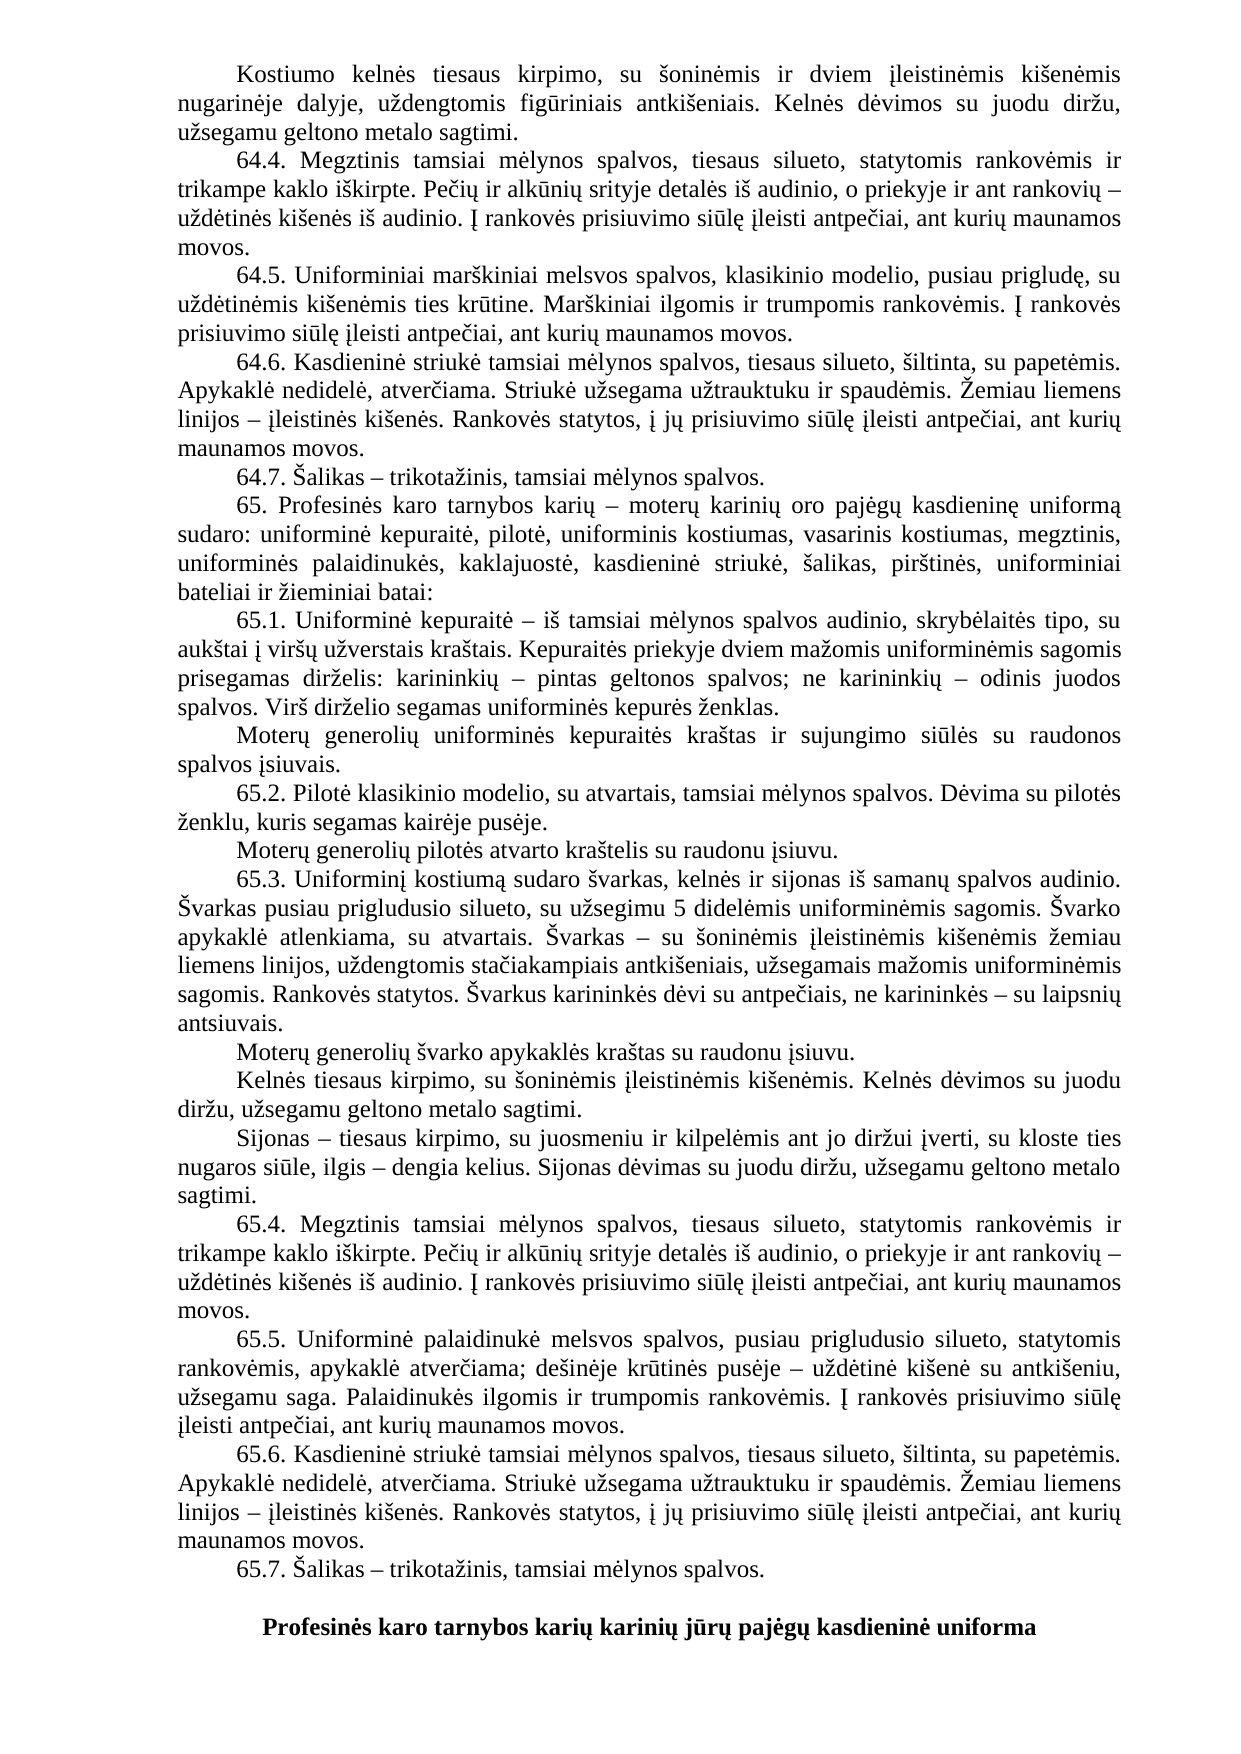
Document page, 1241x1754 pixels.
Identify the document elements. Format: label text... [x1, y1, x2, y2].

text 65.7. Šalikas – trikotažinis, tamsiai mėlynos spalvos. [177, 1554, 1122, 1583]
text 64.6. Kasdieninė striukė tamsiai mėlynos spalvos, tiesaus silueto, šiltinta, su papetėmis. Apykaklė nedidelė, atverčiama. Striukė užsegama užtrauktuku ir spaudėmis. Žemiau liemens linijos – įleistinės kišenės. Rankovės statytos, į jų prisiuvimo siūlę įleisti antpečiai, ant kurių maunamos movos. [177, 347, 1122, 462]
text 64.7. Šalikas – trikotažinis, tamsiai mėlynos spalvos. [177, 462, 1122, 490]
text 65.1. Uniforminė kepuraitė – iš tamsiai mėlynos spalvos audinio, skrybėlaitės tipo, su aukštai į viršų užverstais kraštais. Kepuraitės priekyje dviem mažomis uniforminėmis sagomis prisegamas dirželis: karininkių – pintas geltonos spalvos; ne karininkių – odinis juodos spalvos. Virš dirželio segamas uniforminės kepurės ženklas. [177, 605, 1122, 720]
text Kelnės tiesaus kirpimo, su šoninėmis įleistinėmis kišenėmis. Kelnės dėvimos su juodu diržu, užsegamu geltono metalo sagtimi. [177, 1065, 1122, 1123]
text 65. Profesinės karo tarnybos karių – moterų karinių oro pajėgų kasdieninę uniformą sudaro: uniforminė kepuraitė, pilotė, uniforminis kostiumas, vasarinis kostiumas, megztinis, uniforminės palaidinukės, kaklajuostė, kasdieninė striukė, šalikas, pirštinės, uniforminiai bateliai ir žieminiai batai: [177, 490, 1122, 605]
text 64.5. Uniforminiai marškiniai melsvos spalvos, klasikinio modelio, pusiau prigludę, su uždėtinėmis kišenėmis ties krūtine. Marškiniai ilgomis ir trumpomis rankovėmis. Į rankovės prisiuvimo siūlę įleisti antpečiai, ant kurių maunamos movos. [177, 260, 1122, 347]
text Sijonas – tiesaus kirpimo, su juosmeniu ir kilpelėmis ant jo diržui įverti, su kloste ties nugaros siūle, ilgis – dengia kelius. Sijonas dėvimas su juodu diržu, užsegamu geltono metalo sagtimi. [177, 1123, 1122, 1209]
text Moterų generolių švarko apykaklės kraštas su raudonu įsiuvu. [177, 1037, 1122, 1065]
text Moterų generolių pilotės atvarto kraštelis su raudonu įsiuvu. [177, 835, 1122, 864]
text 65.2. Pilotė klasikinio modelio, su atvartais, tamsiai mėlynos spalvos. Dėvima su pilotės ženklu, kuris segamas kairėje pusėje. [177, 778, 1122, 835]
text 65.6. Kasdieninė striukė tamsiai mėlynos spalvos, tiesaus silueto, šiltinta, su papetėmis. Apykaklė nedidelė, atverčiama. Striukė užsegama užtrauktuku ir spaudėmis. Žemiau liemens linijos – įleistinės kišenės. Rankovės statytos, į jų prisiuvimo siūlę įleisti antpečiai, ant kurių maunamos movos. [177, 1439, 1122, 1554]
text Kostiumo kelnės tiesaus kirpimo, su šoninėmis ir dviem įleistinėmis kišenėmis nugarinėje dalyje, uždengtomis figūriniais antkišeniais. Kelnės dėvimos su juodu diržu, užsegamu geltono metalo sagtimi. [177, 59, 1122, 145]
text Moterų generolių uniforminės kepuraitės kraštas ir sujungimo siūlės su raudonos spalvos įsiuvais. [177, 720, 1122, 778]
text Profesinės karo tarnybos karių karinių jūrų pajėgų kasdieninė uniforma [177, 1612, 1122, 1640]
text 65.4. Megztinis tamsiai mėlynos spalvos, tiesaus silueto, statytomis rankovėmis ir trikampe kaklo iškirpte. Pečių ir alkūnių srityje detalės iš audinio, o priekyje ir ant rankovių – uždėtinės kišenės iš audinio. Į rankovės prisiuvimo siūlę įleisti antpečiai, ant kurių maunamos movos. [177, 1209, 1122, 1324]
text 65.5. Uniforminė palaidinukė melsvos spalvos, pusiau prigludusio silueto, statytomis rankovėmis, apykaklė atverčiama; dešinėje krūtinės pusėje – uždėtinė kišenė su antkišeniu, užsegamu saga. Palaidinukės ilgomis ir trumpomis rankovėmis. Į rankovės prisiuvimo siūlę įleisti antpečiai, ant kurių maunamos movos. [177, 1324, 1122, 1439]
text 64.4. Megztinis tamsiai mėlynos spalvos, tiesaus silueto, statytomis rankovėmis ir trikampe kaklo iškirpte. Pečių ir alkūnių srityje detalės iš audinio, o priekyje ir ant rankovių – uždėtinės kišenės iš audinio. Į rankovės prisiuvimo siūlę įleisti antpečiai, ant kurių maunamos movos. [177, 145, 1122, 260]
text 65.3. Uniforminį kostiumą sudaro švarkas, kelnės ir sijonas iš samanų spalvos audinio. Švarkas pusiau prigludusio silueto, su užsegimu 5 didelėmis uniforminėmis sagomis. Švarko apykaklė atlenkiama, su atvartais. Švarkas – su šoninėmis įleistinėmis kišenėmis žemiau liemens linijos, uždengtomis stačiakampiais antkišeniais, užsegamais mažomis uniforminėmis sagomis. Rankovės statytos. Švarkus karininkės dėvi su antpečiais, ne karininkės – su laipsnių antsiuvais. [177, 864, 1122, 1037]
